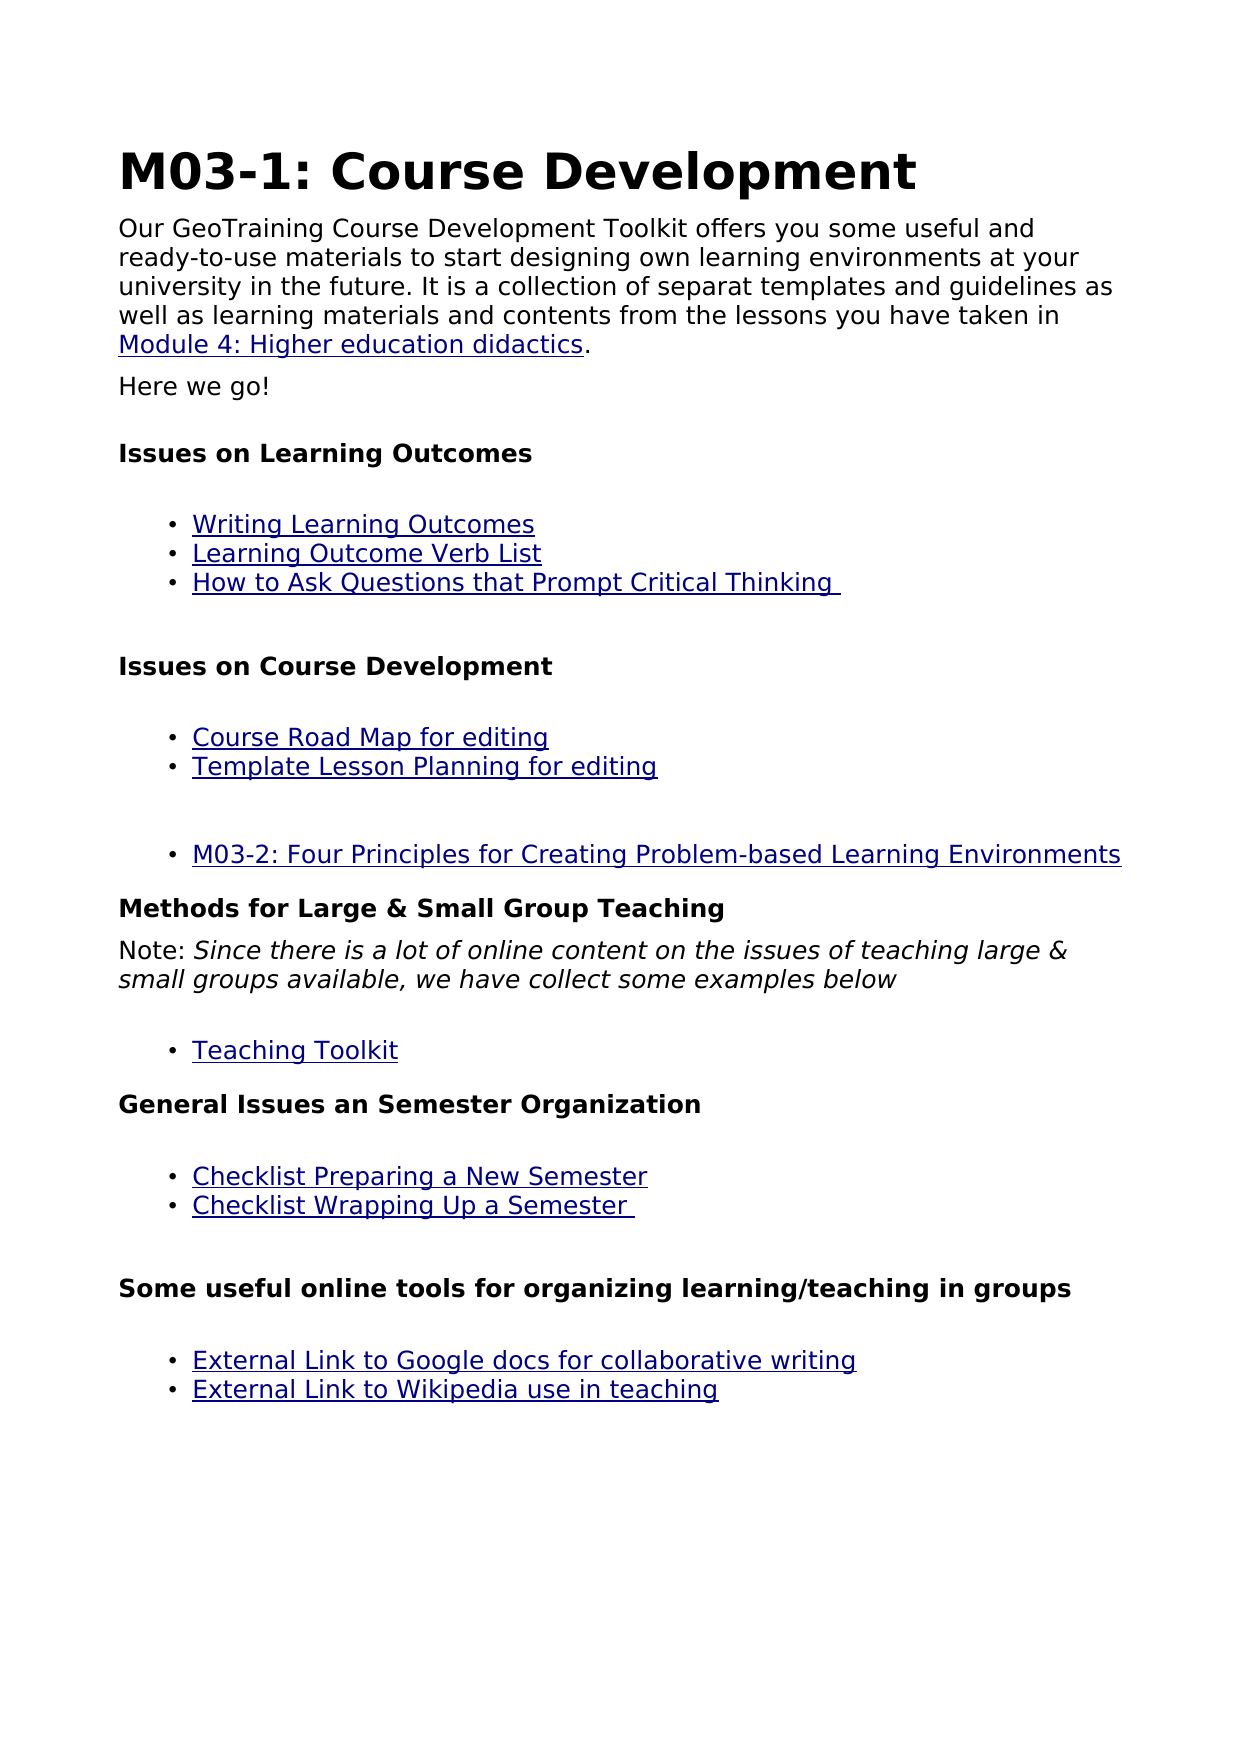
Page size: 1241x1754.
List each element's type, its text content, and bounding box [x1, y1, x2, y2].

list External Link to Google docs for collaborative writing [177, 1346, 1122, 1375]
list Checklist Preparing a New Semester [177, 1162, 1122, 1191]
list How to Ask Questions that Prompt Critical Thinking [177, 568, 1122, 597]
list Teaching Toolkit [177, 1037, 1122, 1066]
subtitle General Issues an Semester Organization [118, 1091, 1122, 1120]
list External Link to Wikipedia use in teaching [177, 1375, 1122, 1404]
subtitle M03-1: Course Development [118, 143, 1122, 201]
list Checklist Wrapping Up a Semester [177, 1191, 1122, 1220]
subtitle Issues on Course Development [118, 652, 1122, 681]
list M03-2: Four Principles for Creating Problem-based Learning Environments [177, 840, 1122, 869]
list Writing Learning Outcomes [177, 510, 1122, 539]
subtitle Some useful online tools for organizing learning/teaching in groups [118, 1275, 1122, 1304]
text Note: Since there is a lot of online content on the issues of teaching large & small groups available, we have collect some examples below [118, 936, 1122, 994]
list Template Lesson Planning for editing [177, 752, 1122, 781]
list Learning Outcome Verb List [177, 539, 1122, 568]
subtitle Issues on Learning Outcomes [118, 439, 1122, 468]
text Here we go! [118, 372, 1122, 401]
text Our GeoTraining Course Development Toolkit offers you some useful and ready-to-use materials to start designing own learning environments at your university in the future. It is a collection of separat templates and guidelines as well as learning materials and contents from the lessons you have taken in Module 4: Higher education didactics. [118, 214, 1122, 360]
subtitle Methods for Large & Small Group Teaching [118, 894, 1122, 924]
list Course Road Map for editing [177, 723, 1122, 752]
